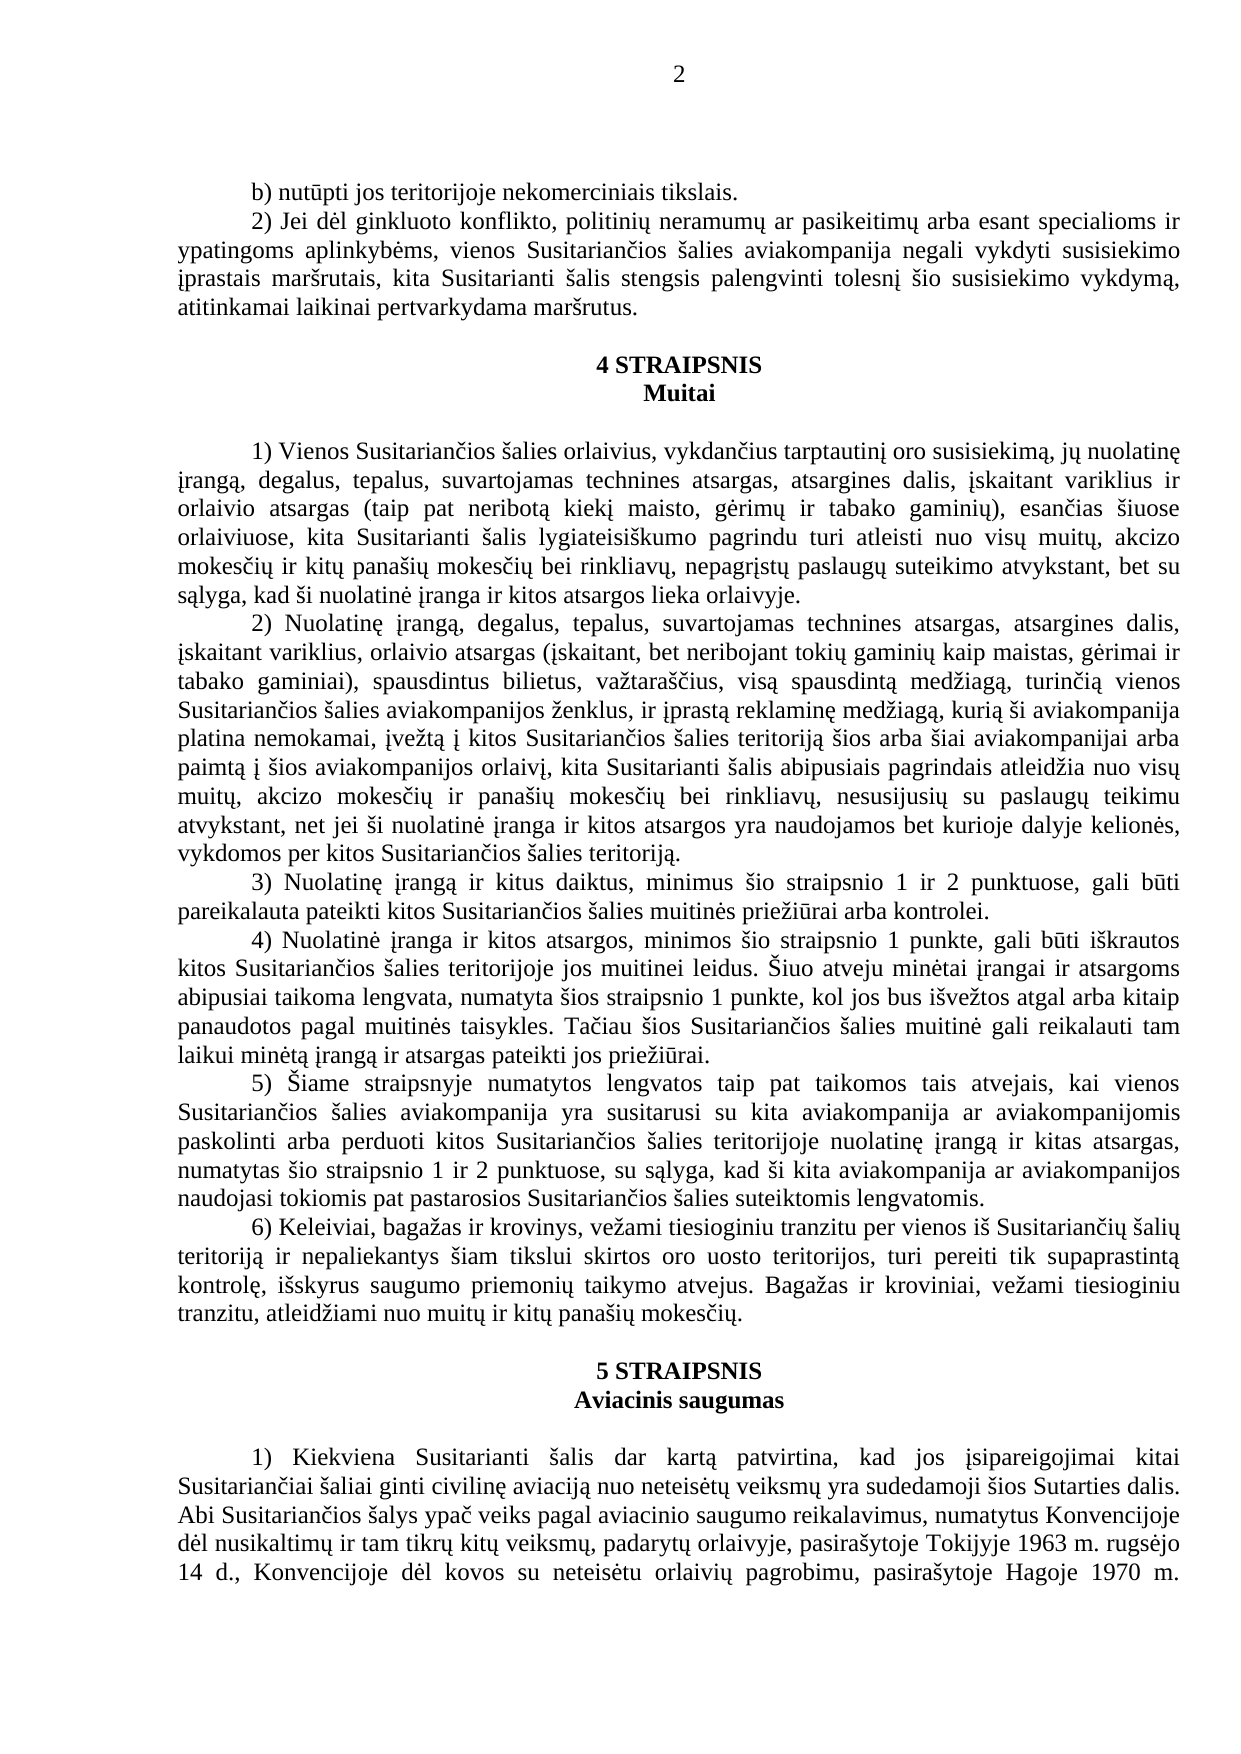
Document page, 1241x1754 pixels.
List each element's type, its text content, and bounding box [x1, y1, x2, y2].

text 5 STRAIPSNIS [177, 1356, 1181, 1385]
text 6) Keleiviai, bagažas ir krovinys, vežami tiesioginiu tranzitu per vienos iš Susitariančių šalių teritoriją ir nepaliekantys šiam tikslui skirtos oro uosto teritorijos, turi pereiti tik supaprastintą kontrolę, išskyrus saugumo priemonių taikymo atvejus. Bagažas ir kroviniai, vežami tiesioginiu tranzitu, atleidžiami nuo muitų ir kitų panašių mokesčių. [177, 1212, 1181, 1327]
text 4 STRAIPSNIS [177, 350, 1181, 378]
text Muitai [177, 378, 1181, 407]
text 4) Nuolatinė įranga ir kitos atsargos, minimos šio straipsnio 1 punkte, gali būti iškrautos kitos Susitariančios šalies teritorijoje jos muitinei leidus. Šiuo atveju minėtai įrangai ir atsargoms abipusiai taikoma lengvata, numatyta šios straipsnio 1 punkte, kol jos bus išvežtos atgal arba kitaip panaudotos pagal muitinės taisykles. Tačiau šios Susitariančios šalies muitinė gali reikalauti tam laikui minėtą įrangą ir atsargas pateikti jos priežiūrai. [177, 925, 1181, 1068]
text 1) Vienos Susitariančios šalies orlaivius, vykdančius tarptautinį oro susisiekimą, jų nuolatinę įrangą, degalus, tepalus, suvartojamas technines atsargas, atsargines dalis, įskaitant variklius ir orlaivio atsargas (taip pat neribotą kiekį maisto, gėrimų ir tabako gaminių), esančias šiuose orlaiviuose, kita Susitarianti šalis lygiateisiškumo pagrindu turi atleisti nuo visų muitų, akcizo mokesčių ir kitų panašių mokesčių bei rinkliavų, nepagrįstų paslaugų suteikimo atvykstant, bet su sąlyga, kad ši nuolatinė įranga ir kitos atsargos lieka orlaivyje. [177, 436, 1181, 608]
text 3) Nuolatinę įrangą ir kitus daiktus, minimus šio straipsnio 1 ir 2 punktuose, gali būti pareikalauta pateikti kitos Susitariančios šalies muitinės priežiūrai arba kontrolei. [177, 867, 1181, 925]
text 2) Jei dėl ginkluoto konflikto, politinių neramumų ar pasikeitimų arba esant specialioms ir ypatingoms aplinkybėms, vienos Susitariančios šalies aviakompanija negali vykdyti susisiekimo įprastais maršrutais, kita Susitarianti šalis stengsis palengvinti tolesnį šio susisiekimo vykdymą, atitinkamai laikinai pertvarkydama maršrutus. [177, 206, 1181, 321]
text 2) Nuolatinę įrangą, degalus, tepalus, suvartojamas technines atsargas, atsargines dalis, įskaitant variklius, orlaivio atsargas (įskaitant, bet neribojant tokių gaminių kaip maistas, gėrimai ir tabako gaminiai), spausdintus bilietus, važtaraščius, visą spausdintą medžiagą, turinčią vienos Susitariančios šalies aviakompanijos ženklus, ir įprastą reklaminę medžiagą, kurią ši aviakompanija platina nemokamai, įvežtą į kitos Susitariančios šalies teritoriją šios arba šiai aviakompanijai arba paimtą į šios aviakompanijos orlaivį, kita Susitarianti šalis abipusiais pagrindais atleidžia nuo visų muitų, akcizo mokesčių ir panašių mokesčių bei rinkliavų, nesusijusių su paslaugų teikimu atvykstant, net jei ši nuolatinė įranga ir kitos atsargos yra naudojamos bet kurioje dalyje kelionės, vykdomos per kitos Susitariančios šalies teritoriją. [177, 608, 1181, 867]
text Aviacinis saugumas [177, 1385, 1181, 1413]
text 5) Šiame straipsnyje numatytos lengvatos taip pat taikomos tais atvejais, kai vienos Susitariančios šalies aviakompanija yra susitarusi su kita aviakompanija ar aviakompanijomis paskolinti arba perduoti kitos Susitariančios šalies teritorijoje nuolatinę įrangą ir kitas atsargas, numatytas šio straipsnio 1 ir 2 punktuose, su sąlyga, kad ši kita aviakompanija ar aviakompanijos naudojasi tokiomis pat pastarosios Susitariančios šalies suteiktomis lengvatomis. [177, 1068, 1181, 1212]
text 1) Kiekviena Susitarianti šalis dar kartą patvirtina, kad jos įsipareigojimai kitai Susitariančiai šaliai ginti civilinę aviaciją nuo neteisėtų veiksmų yra sudedamoji šios Sutarties dalis. Abi Susitariančios šalys ypač veiks pagal aviacinio saugumo reikalavimus, numatytus Konvencijoje dėl nusikaltimų ir tam tikrų kitų veiksmų, padarytų orlaivyje, pasirašytoje Tokijyje 1963 m. rugsėjo 14 d., Konvencijoje dėl kovos su neteisėtu orlaivių pagrobimu, pasirašytoje Hagoje 1970 m. [177, 1442, 1181, 1586]
text b) nutūpti jos teritorijoje nekomerciniais tikslais. [177, 177, 1181, 206]
